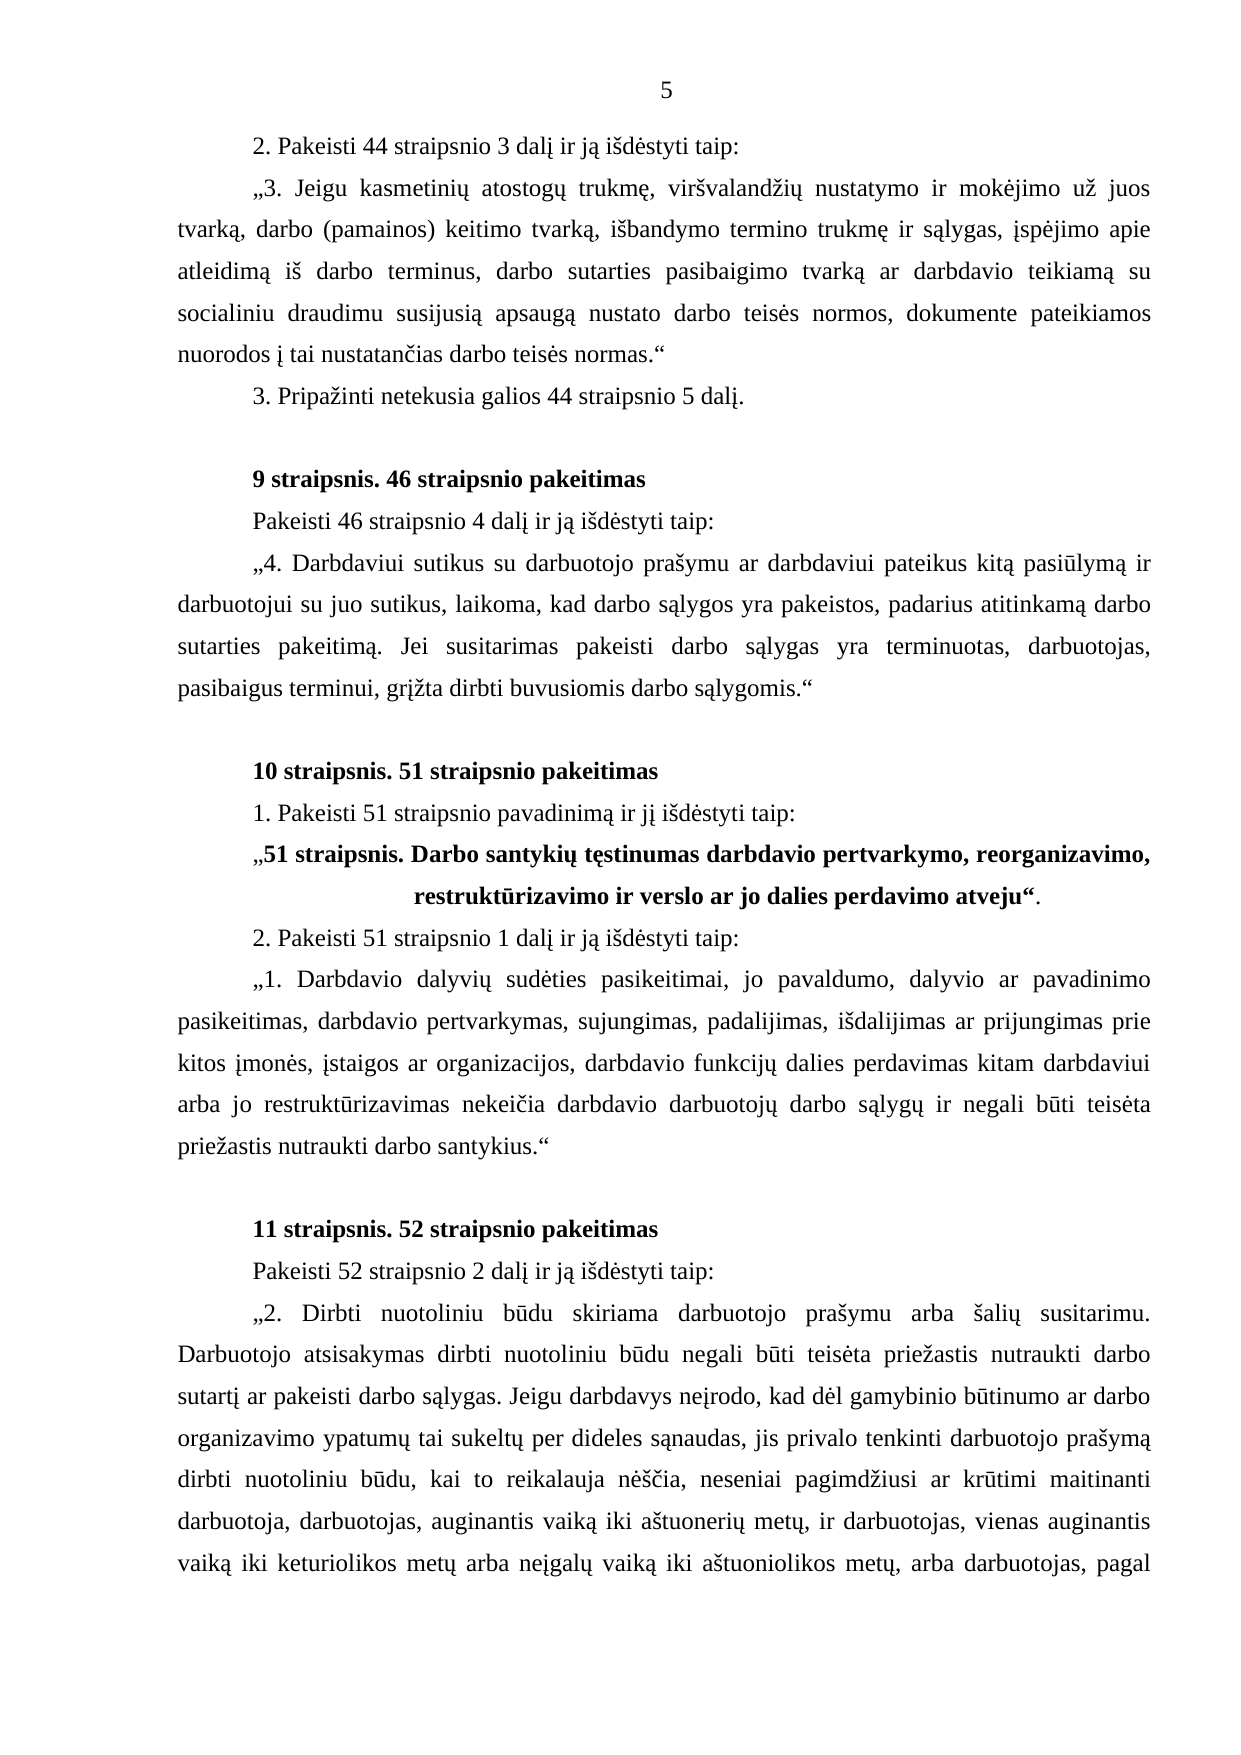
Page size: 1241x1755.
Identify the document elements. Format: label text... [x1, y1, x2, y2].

text 3. Pripažinti netekusia galios 44 straipsnio 5 dalį. [177, 368, 1152, 410]
text 10 straipsnis. 51 straipsnio pakeitimas [177, 743, 1152, 785]
text 2. Pakeisti 51 straipsnio 1 dalį ir ją išdėstyti taip: [177, 910, 1152, 951]
text „1. Darbdavio dalyvių sudėties pasikeitimai, jo pavaldumo, dalyvio ar pavadinimo pasikeitimas, darbdavio pertvarkymas, sujungimas, padalijimas, išdalijimas ar prijungimas prie kitos įmonės, įstaigos ar organizacijos, darbdavio funkcijų dalies perdavimas kitam darbdaviui arba jo restruktūrizavimas nekeičia darbdavio darbuotojų darbo sąlygų ir negali būti teisėta priežastis nutraukti darbo santykius.“ [177, 951, 1152, 1160]
text Pakeisti 52 straipsnio 2 dalį ir ją išdėstyti taip: [177, 1243, 1152, 1285]
text „4. Darbdaviui sutikus su darbuotojo prašymu ar darbdaviui pateikus kitą pasiūlymą ir darbuotojui su juo sutikus, laikoma, kad darbo sąlygos yra pakeistos, padarius atitinkamą darbo sutarties pakeitimą. Jei susitarimas pakeisti darbo sąlygas yra terminuotas, darbuotojas, pasibaigus terminui, grįžta dirbti buvusiomis darbo sąlygomis.“ [177, 535, 1152, 701]
text 11 straipsnis. 52 straipsnio pakeitimas [177, 1201, 1152, 1243]
text 1. Pakeisti 51 straipsnio pavadinimą ir jį išdėstyti taip: [177, 785, 1152, 826]
text „2. Dirbti nuotoliniu būdu skiriama darbuotojo prašymu arba šalių susitarimu. Darbuotojo atsisakymas dirbti nuotoliniu būdu negali būti teisėta priežastis nutraukti darbo sutartį ar pakeisti darbo sąlygas. Jeigu darbdavys neįrodo, kad dėl gamybinio būtinumo ar darbo organizavimo ypatumų tai sukeltų per dideles sąnaudas, jis privalo tenkinti darbuotojo prašymą dirbti nuotoliniu būdu, kai to reikalauja nėščia, neseniai pagimdžiusi ar krūtimi maitinanti darbuotoja, darbuotojas, auginantis vaiką iki aštuonerių metų, ir darbuotojas, vienas auginantis vaiką iki keturiolikos metų arba neįgalų vaiką iki aštuoniolikos metų, arba darbuotojas, pagal [177, 1285, 1152, 1576]
text „51 straipsnis. Darbo santykių tęstinumas darbdavio pertvarkymo, reorganizavimo, restruktūrizavimo ir verslo ar jo dalies perdavimo atveju“. [252, 826, 1152, 910]
text Pakeisti 46 straipsnio 4 dalį ir ją išdėstyti taip: [177, 493, 1152, 535]
text 2. Pakeisti 44 straipsnio 3 dalį ir ją išdėstyti taip: [177, 118, 1152, 160]
text „3. Jeigu kasmetinių atostogų trukmę, viršvalandžių nustatymo ir mokėjimo už juos tvarką, darbo (pamainos) keitimo tvarką, išbandymo termino trukmę ir sąlygas, įspėjimo apie atleidimą iš darbo terminus, darbo sutarties pasibaigimo tvarką ar darbdavio teikiamą su socialiniu draudimu susijusią apsaugą nustato darbo teisės normos, dokumente pateikiamos nuorodos į tai nustatančias darbo teisės normas.“ [177, 160, 1152, 368]
text 9 straipsnis. 46 straipsnio pakeitimas [177, 451, 1152, 493]
